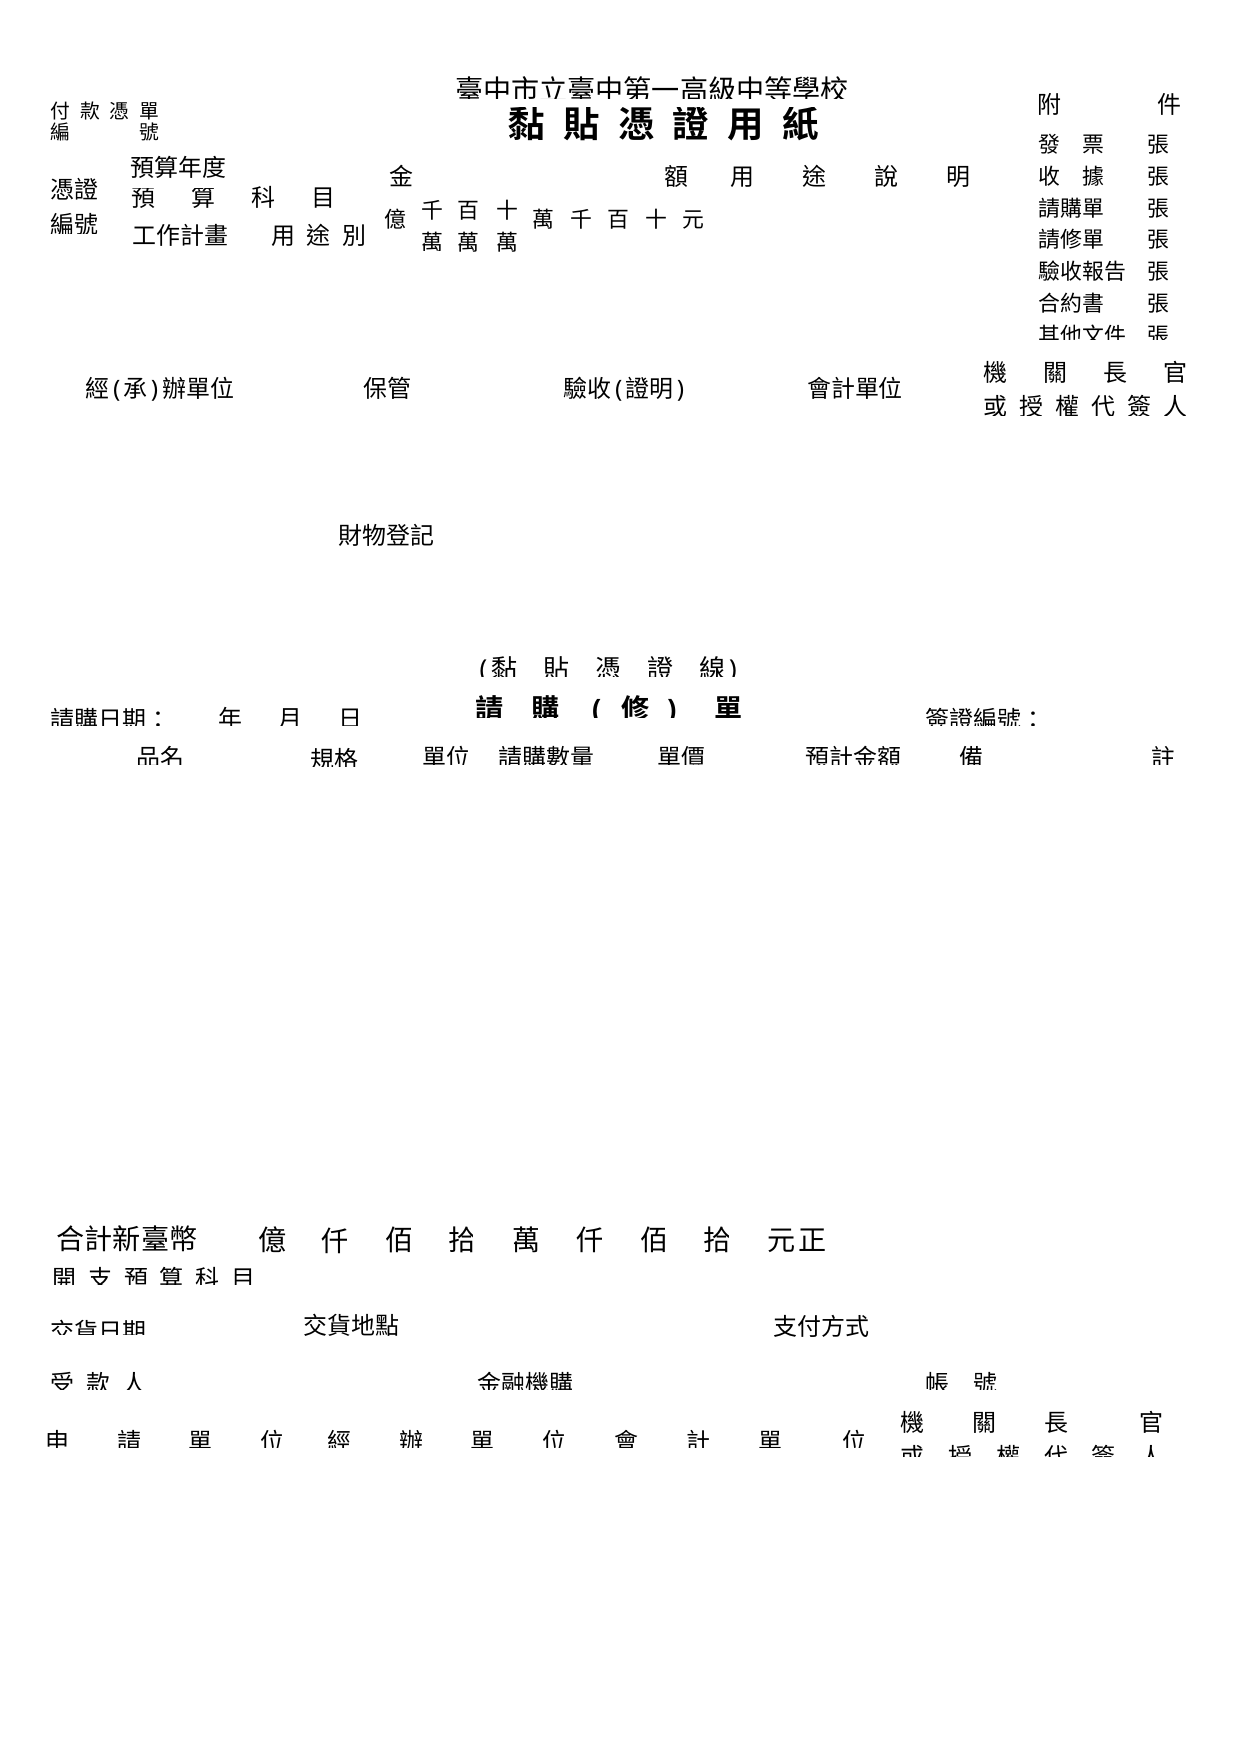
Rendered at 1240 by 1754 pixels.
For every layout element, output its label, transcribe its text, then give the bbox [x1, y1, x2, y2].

text 其他文件 張 [1025, 318, 1199, 340]
text 萬 [532, 202, 564, 232]
text 保管 [277, 370, 498, 404]
text 拾 [703, 1218, 728, 1256]
text 機 關 長 官 [900, 1403, 1188, 1438]
text 元 [767, 1218, 796, 1256]
text 憑證 [50, 171, 106, 206]
text 機 關 長 官 [970, 353, 1200, 388]
text 財物登記 [277, 517, 494, 551]
text 單位 [422, 739, 472, 765]
text 申 請 單 位 [45, 1423, 295, 1448]
text 受 款 人 [50, 1365, 150, 1390]
text 交貨地點 [289, 1306, 418, 1341]
text 請購單 張 [1025, 191, 1199, 222]
text 合計新臺幣 [56, 1217, 207, 1255]
text 驗收報告 張 [1025, 254, 1199, 286]
text 千 [570, 202, 601, 232]
text 臺中市立臺中第一高級中等學校 [408, 67, 895, 98]
text 會計單位 [772, 370, 923, 405]
text 簽證編號： [925, 701, 1050, 726]
text 預計金額 [805, 739, 930, 765]
text 發 票 張 [1025, 127, 1199, 159]
text 請購數量 [498, 739, 601, 765]
text 合約書 張 [1025, 286, 1199, 318]
text 或 授 權 代 簽 人 [970, 388, 1200, 416]
text 仟 [576, 1218, 601, 1256]
text 正 [798, 1218, 828, 1256]
text 編 號 [50, 123, 188, 144]
text 十萬 [496, 193, 527, 255]
text 支付方式 [773, 1307, 873, 1342]
text 或 授 權 代 簽 人 [900, 1438, 1188, 1456]
text 會 計 單 位 [600, 1423, 888, 1448]
text 百萬 [457, 193, 489, 255]
text 金融機購 [463, 1365, 588, 1390]
text 備 註 [959, 739, 1194, 765]
text 編號 [50, 206, 106, 233]
text 驗收(證明) [517, 370, 734, 405]
text 請購日期： [50, 701, 175, 726]
text 億 [384, 202, 416, 232]
text 請 購 ( 修 ) 單 [475, 687, 750, 718]
text 單價 [657, 739, 720, 765]
text 品名 [137, 739, 199, 765]
text 預 算 科 目 [117, 188, 342, 212]
text 開 支 預 算 科 目 [38, 1259, 275, 1284]
text 預算年度 [116, 157, 241, 181]
text 仟 [321, 1219, 346, 1257]
text 用 途 別 [256, 217, 369, 247]
text 附 件 [1023, 86, 1191, 117]
text 規格 [311, 741, 373, 767]
text 收 據 張 [1025, 159, 1199, 191]
text 拾 [448, 1218, 473, 1256]
text 百 [607, 202, 639, 232]
text 佰 [386, 1218, 411, 1256]
text 交貨日期 [50, 1313, 150, 1334]
text 佰 [640, 1218, 665, 1256]
text 經(承)辦單位 [48, 370, 256, 405]
text 十 [645, 202, 676, 232]
text 經 辦 單 位 [313, 1423, 575, 1448]
text 金 額 [375, 157, 713, 188]
text 帳 號 [925, 1365, 1013, 1390]
text 萬 [421, 224, 450, 250]
text (黏 貼 憑 證 線) [475, 648, 764, 677]
text 付 款 憑 單 [50, 102, 188, 123]
text 請修單 張 [1025, 222, 1199, 254]
text 年 月 日 [175, 700, 442, 726]
text 工作計畫 [118, 218, 243, 247]
text 千 [421, 193, 450, 224]
text 用 途 說 明 [730, 157, 1005, 188]
text 黏 貼 憑 證 用 紙 [484, 107, 843, 142]
text 元 [682, 202, 714, 232]
text 億 [258, 1218, 286, 1256]
text 萬 [513, 1218, 538, 1256]
